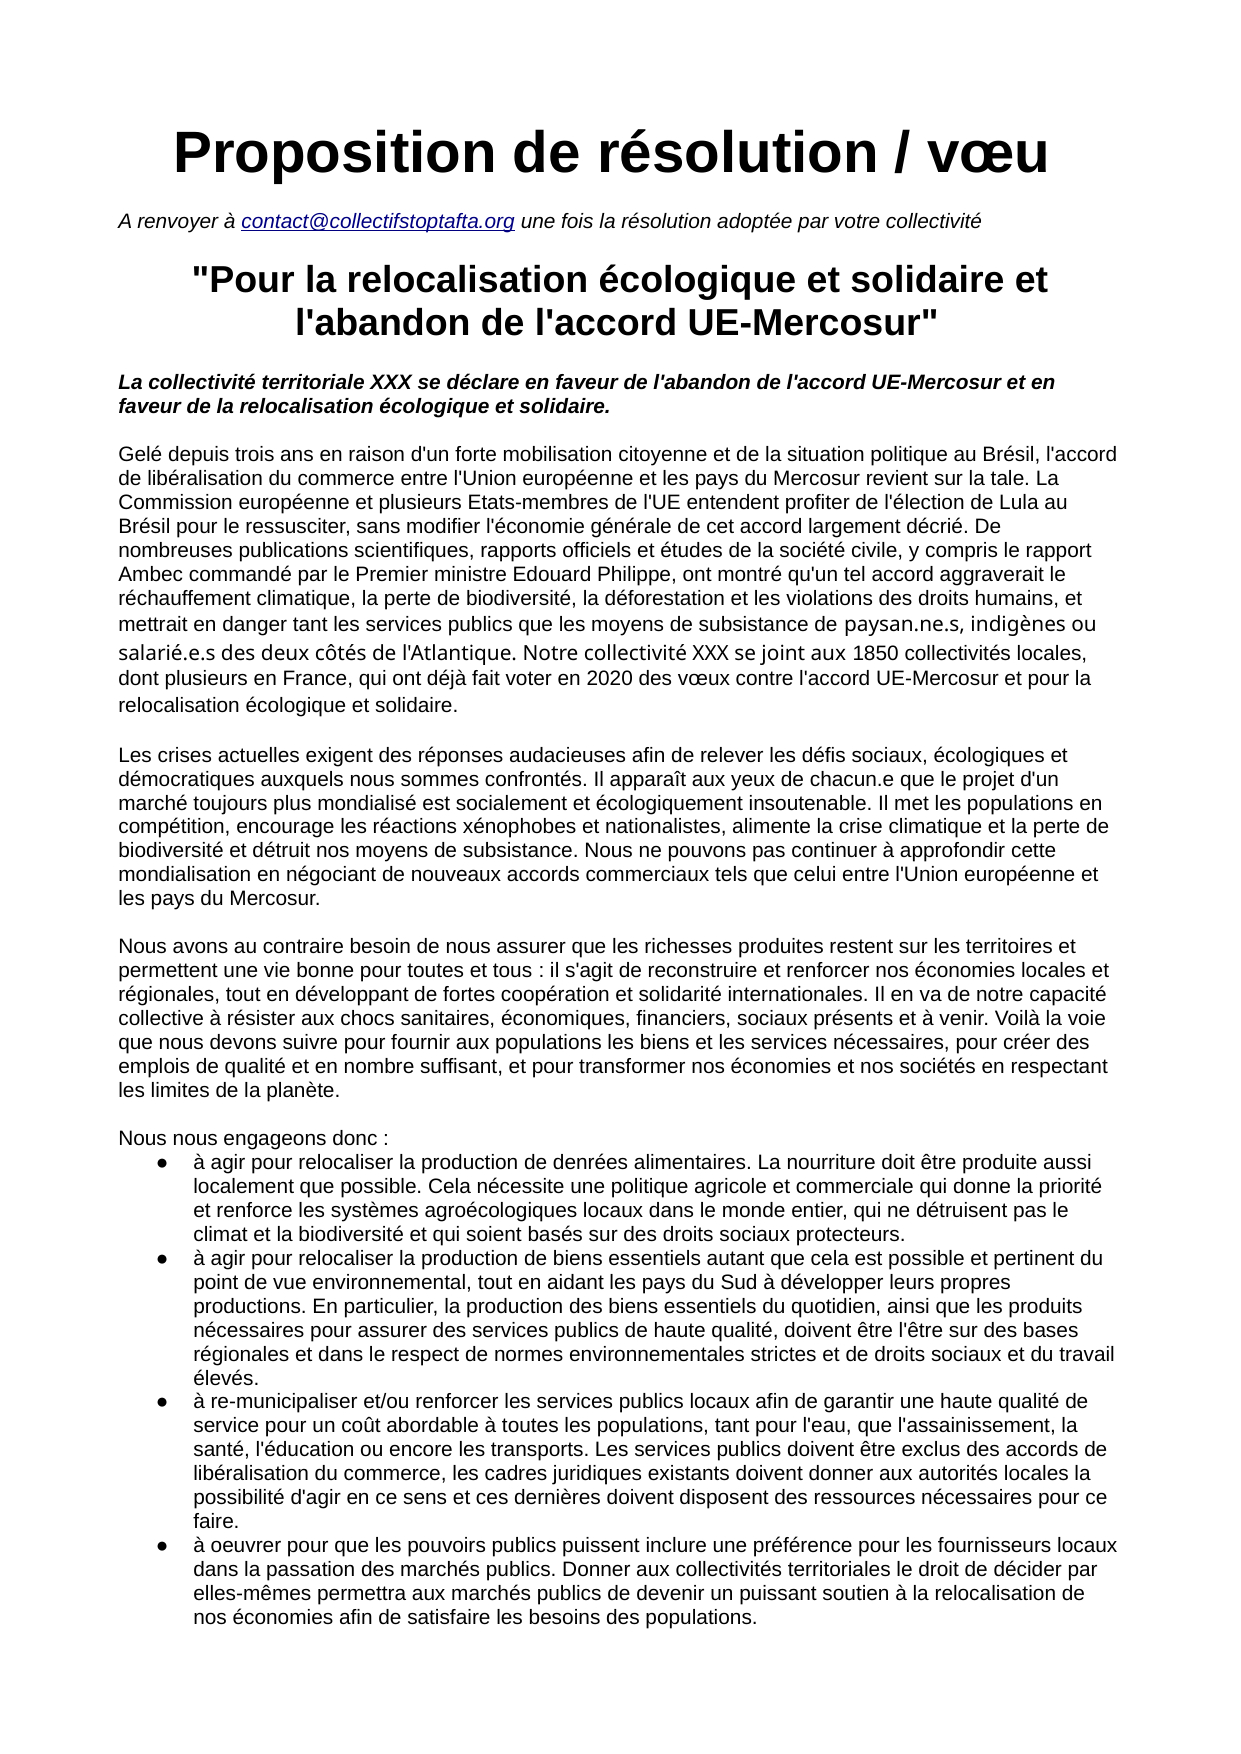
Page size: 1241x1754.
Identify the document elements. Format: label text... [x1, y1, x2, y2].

text A renvoyer à contact@collectifstoptafta.org une fois la résolution adoptée par votre collectivité [118, 209, 1122, 233]
text Nous avons au contraire besoin de nous assurer que les richesses produites restent sur les territoires et permettent une vie bonne pour toutes et tous : il s'agit de reconstruire et renforcer nos économies locales et régionales, tout en développant de fortes coopération et solidarité internationales. Il en va de notre capacité collective à résister aux chocs sanitaires, économiques, financiers, sociaux présents et à venir. Voilà la voie que nous devons suivre pour fournir aux populations les biens et les services nécessaires, pour créer des emplois de qualité et en nombre suffisant, et pour transformer nos économies et nos sociétés en respectant les limites de la planète. [118, 934, 1122, 1102]
list à agir pour relocaliser la production de denrées alimentaires. La nourriture doit être produite aussi localement que possible. Cela nécessite une politique agricole et commerciale qui donne la priorité et renforce les systèmes agroécologiques locaux dans le monde entier, qui ne détruisent pas le climat et la biodiversité et qui soient basés sur des droits sociaux protecteurs. [156, 1150, 1122, 1246]
text Les crises actuelles exigent des réponses audacieuses afin de relever les défis sociaux, écologiques et démocratiques auxquels nous sommes confrontés. Il apparaît aux yeux de chacun.e que le projet d'un marché toujours plus mondialisé est socialement et écologiquement insoutenable. Il met les populations en compétition, encourage les réactions xénophobes et nationalistes, alimente la crise climatique et la perte de biodiversité et détruit nos moyens de subsistance. Nous ne pouvons pas continuer à approfondir cette mondialisation en négociant de nouveaux accords commerciaux tels que celui entre l'Union européenne et les pays du Mercosur. [118, 742, 1122, 910]
text La collectivité territoriale XXX se déclare en faveur de l'abandon de l'accord UE-Mercosur et en faveur de la relocalisation écologique et solidaire. [118, 370, 1122, 418]
text Nous nous engageons donc : [118, 1126, 1122, 1150]
text Proposition de résolution / vœu [118, 118, 1122, 185]
list à oeuvrer pour que les pouvoirs publics puissent inclure une préférence pour les fournisseurs locaux dans la passation des marchés publics. Donner aux collectivités territoriales le droit de décider par elles-mêmes permettra aux marchés publics de devenir un puissant soutien à la relocalisation de nos économies afin de satisfaire les besoins des populations. [156, 1533, 1122, 1629]
list à re-municipaliser et/ou renforcer les services publics locaux afin de garantir une haute qualité de service pour un coût abordable à toutes les populations, tant pour l'eau, que l'assainissement, la santé, l'éducation ou encore les transports. Les services publics doivent être exclus des accords de libéralisation du commerce, les cadres juridiques existants doivent donner aux autorités locales la possibilité d'agir en ce sens et ces dernières doivent disposent des ressources nécessaires pour ce faire. [156, 1389, 1122, 1533]
text "Pour la relocalisation écologique et solidaire et l'abandon de l'accord UE-Mercosur" [118, 257, 1122, 343]
list à agir pour relocaliser la production de biens essentiels autant que cela est possible et pertinent du point de vue environnemental, tout en aidant les pays du Sud à développer leurs propres productions. En particulier, la production des biens essentiels du quotidien, ainsi que les produits nécessaires pour assurer des services publics de haute qualité, doivent être l'être sur des bases régionales et dans le respect de normes environnementales strictes et de droits sociaux et du travail élevés. [156, 1246, 1122, 1389]
text Gelé depuis trois ans en raison d'un forte mobilisation citoyenne et de la situation politique au Brésil, l'accord de libéralisation du commerce entre l'Union européenne et les pays du Mercosur revient sur la tale. La Commission européenne et plusieurs Etats-membres de l'UE entendent profiter de l'élection de Lula au Brésil pour le ressusciter, sans modifier l'économie générale de cet accord largement décrié. De nombreuses publications scientifiques, rapports officiels et études de la société civile, y compris le rapport Ambec commandé par le Premier ministre Edouard Philippe, ont montré qu'un tel accord aggraverait le réchauffement climatique, la perte de biodiversité, la déforestation et les violations des droits humains, et mettrait en danger tant les services publics que les moyens de subsistance de paysan.ne.s, indigènes ou salarié.e.s des deux côtés de l'Atlantique. Notre collectivité XXX se joint aux 1850 collectivités locales, dont plusieurs en France, qui ont déjà fait voter en 2020 des vœux contre l'accord UE-Mercosur et pour la relocalisation écologique et solidaire. [118, 442, 1122, 718]
